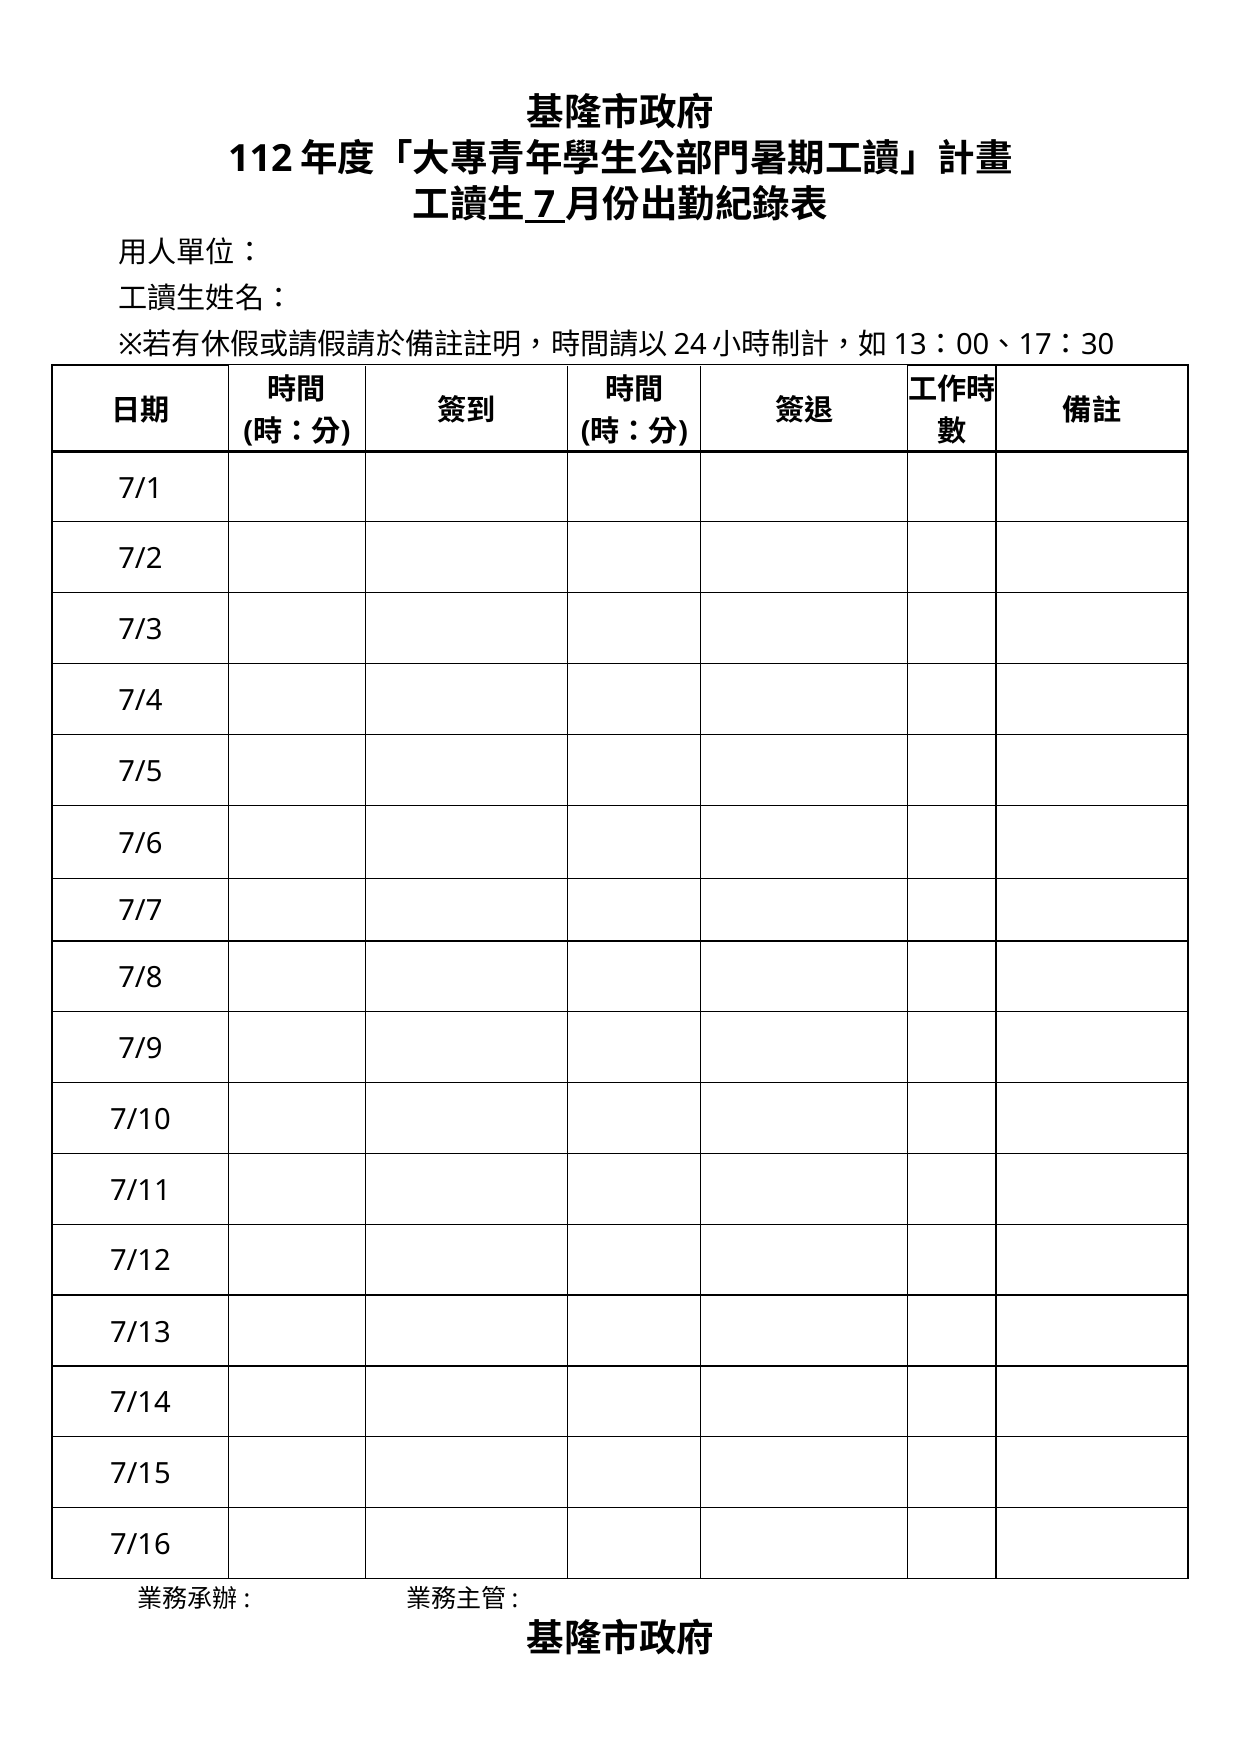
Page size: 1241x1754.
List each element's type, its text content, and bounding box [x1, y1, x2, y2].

table_cell [568, 1367, 700, 1436]
table_cell 7/12 [53, 1225, 228, 1294]
table_cell [701, 1012, 907, 1082]
table_header 簽退 [701, 365, 907, 450]
table_cell [229, 1367, 365, 1436]
table_cell [568, 1154, 700, 1223]
table_cell [908, 1437, 995, 1507]
table_cell [229, 1508, 365, 1578]
table_cell [908, 1508, 995, 1578]
table_cell [366, 1225, 567, 1294]
table_header 時間 (時：分) [229, 365, 365, 450]
table_cell [568, 453, 700, 521]
table_cell [366, 1367, 567, 1436]
table_cell 7/11 [53, 1154, 228, 1223]
table_cell 7/14 [53, 1367, 228, 1436]
table_cell [366, 522, 567, 592]
table_cell 7/16 [53, 1508, 228, 1578]
table_cell [997, 522, 1187, 592]
table_cell [229, 942, 365, 1011]
table_header 日期 [53, 366, 228, 450]
text 工讀生姓名： [118, 272, 1122, 318]
table_cell [997, 1437, 1187, 1507]
table_cell [229, 806, 365, 878]
table_cell [997, 1154, 1187, 1223]
table_cell [568, 1296, 700, 1365]
table_cell [997, 1367, 1187, 1436]
table_cell [908, 453, 995, 521]
table_cell [908, 593, 995, 663]
table_cell [701, 806, 907, 878]
table_cell [366, 453, 567, 521]
table_cell [701, 1296, 907, 1365]
table_cell [908, 1225, 995, 1294]
table_cell [568, 735, 700, 804]
table_cell [366, 1154, 567, 1223]
table_cell [701, 942, 907, 1011]
table_cell [701, 879, 907, 940]
table_cell [568, 593, 700, 663]
table_cell 7/6 [53, 806, 228, 878]
table_cell [366, 942, 567, 1011]
table_cell [701, 664, 907, 734]
table_header 工作時數 [908, 366, 995, 450]
table_cell [568, 1437, 700, 1507]
table_cell [997, 664, 1187, 734]
table_cell [997, 453, 1187, 521]
table_cell [366, 664, 567, 734]
table_cell 7/13 [53, 1296, 228, 1365]
table_cell [568, 664, 700, 734]
table_cell [229, 1296, 365, 1365]
table_header 簽到 [366, 365, 567, 450]
table_cell [997, 735, 1187, 804]
table_cell 7/8 [53, 942, 228, 1011]
table_cell 7/10 [53, 1083, 228, 1153]
table_cell [229, 1012, 365, 1082]
table_cell [701, 1154, 907, 1223]
text 用人單位： [118, 226, 1122, 272]
table_cell [366, 735, 567, 804]
table_cell [568, 879, 700, 940]
table_cell [701, 1508, 907, 1578]
table_cell [568, 1225, 700, 1294]
table_header 時間 (時：分) [568, 365, 700, 450]
table_cell [908, 806, 995, 878]
table_cell [568, 806, 700, 878]
table_cell 7/15 [53, 1437, 228, 1507]
table_cell [701, 1367, 907, 1436]
table_cell [568, 522, 700, 592]
text 112年度「大專青年學生公部門暑期工讀」計畫 [118, 134, 1122, 180]
table_cell [997, 1508, 1187, 1578]
table_cell [229, 453, 365, 521]
table_cell [366, 1083, 567, 1153]
table_cell [229, 593, 365, 663]
text 基隆市政府 [118, 1615, 1122, 1661]
table_cell 7/2 [53, 522, 228, 592]
table_cell [997, 1225, 1187, 1294]
table_cell 7/5 [53, 735, 228, 804]
text 業務承辦 : 業務主管 : [118, 1579, 1122, 1615]
table_cell 7/7 [53, 879, 228, 940]
table_cell [908, 664, 995, 734]
table_cell [701, 593, 907, 663]
table_cell [908, 1367, 995, 1436]
table_cell [568, 1012, 700, 1082]
table_cell [701, 453, 907, 521]
table_cell [229, 1437, 365, 1507]
table_cell [997, 942, 1187, 1011]
table_cell [997, 1012, 1187, 1082]
table_cell [997, 593, 1187, 663]
table_cell [229, 1083, 365, 1153]
table_cell [366, 806, 567, 878]
table_cell 7/9 [53, 1012, 228, 1082]
table_cell [366, 593, 567, 663]
table_cell [908, 1154, 995, 1223]
table_cell [997, 1083, 1187, 1153]
table_cell [997, 806, 1187, 878]
table_cell [908, 1083, 995, 1153]
table_cell [701, 522, 907, 592]
table_cell [229, 879, 365, 940]
table_header 備註 [997, 366, 1187, 450]
table_cell [229, 664, 365, 734]
table_cell [701, 1225, 907, 1294]
table_cell [229, 735, 365, 804]
table_cell [229, 1225, 365, 1294]
table_cell [568, 1083, 700, 1153]
table_cell [908, 522, 995, 592]
table_cell 7/1 [53, 453, 228, 521]
table_cell [568, 1508, 700, 1578]
table_cell [229, 522, 365, 592]
text 工讀生 7 月份出勤紀錄表 [118, 180, 1122, 226]
table_cell [701, 1083, 907, 1153]
table_cell [366, 1437, 567, 1507]
table_cell [908, 1296, 995, 1365]
table_cell [701, 735, 907, 804]
table_cell [568, 942, 700, 1011]
table_cell [366, 1296, 567, 1365]
table_cell [908, 879, 995, 940]
text ※若有休假或請假請於備註註明，時間請以24小時制計，如13：00、17：30 [118, 318, 1122, 364]
table_cell [366, 879, 567, 940]
table_cell 7/3 [53, 593, 228, 663]
table_cell [908, 1012, 995, 1082]
table_cell [366, 1012, 567, 1082]
table_cell [229, 1154, 365, 1223]
table_cell [908, 735, 995, 804]
table_cell [366, 1508, 567, 1578]
table_cell [997, 1296, 1187, 1365]
table_cell [908, 942, 995, 1011]
table_cell [701, 1437, 907, 1507]
table_cell 7/4 [53, 664, 228, 734]
table_cell [997, 879, 1187, 940]
text 基隆市政府 [118, 89, 1122, 134]
